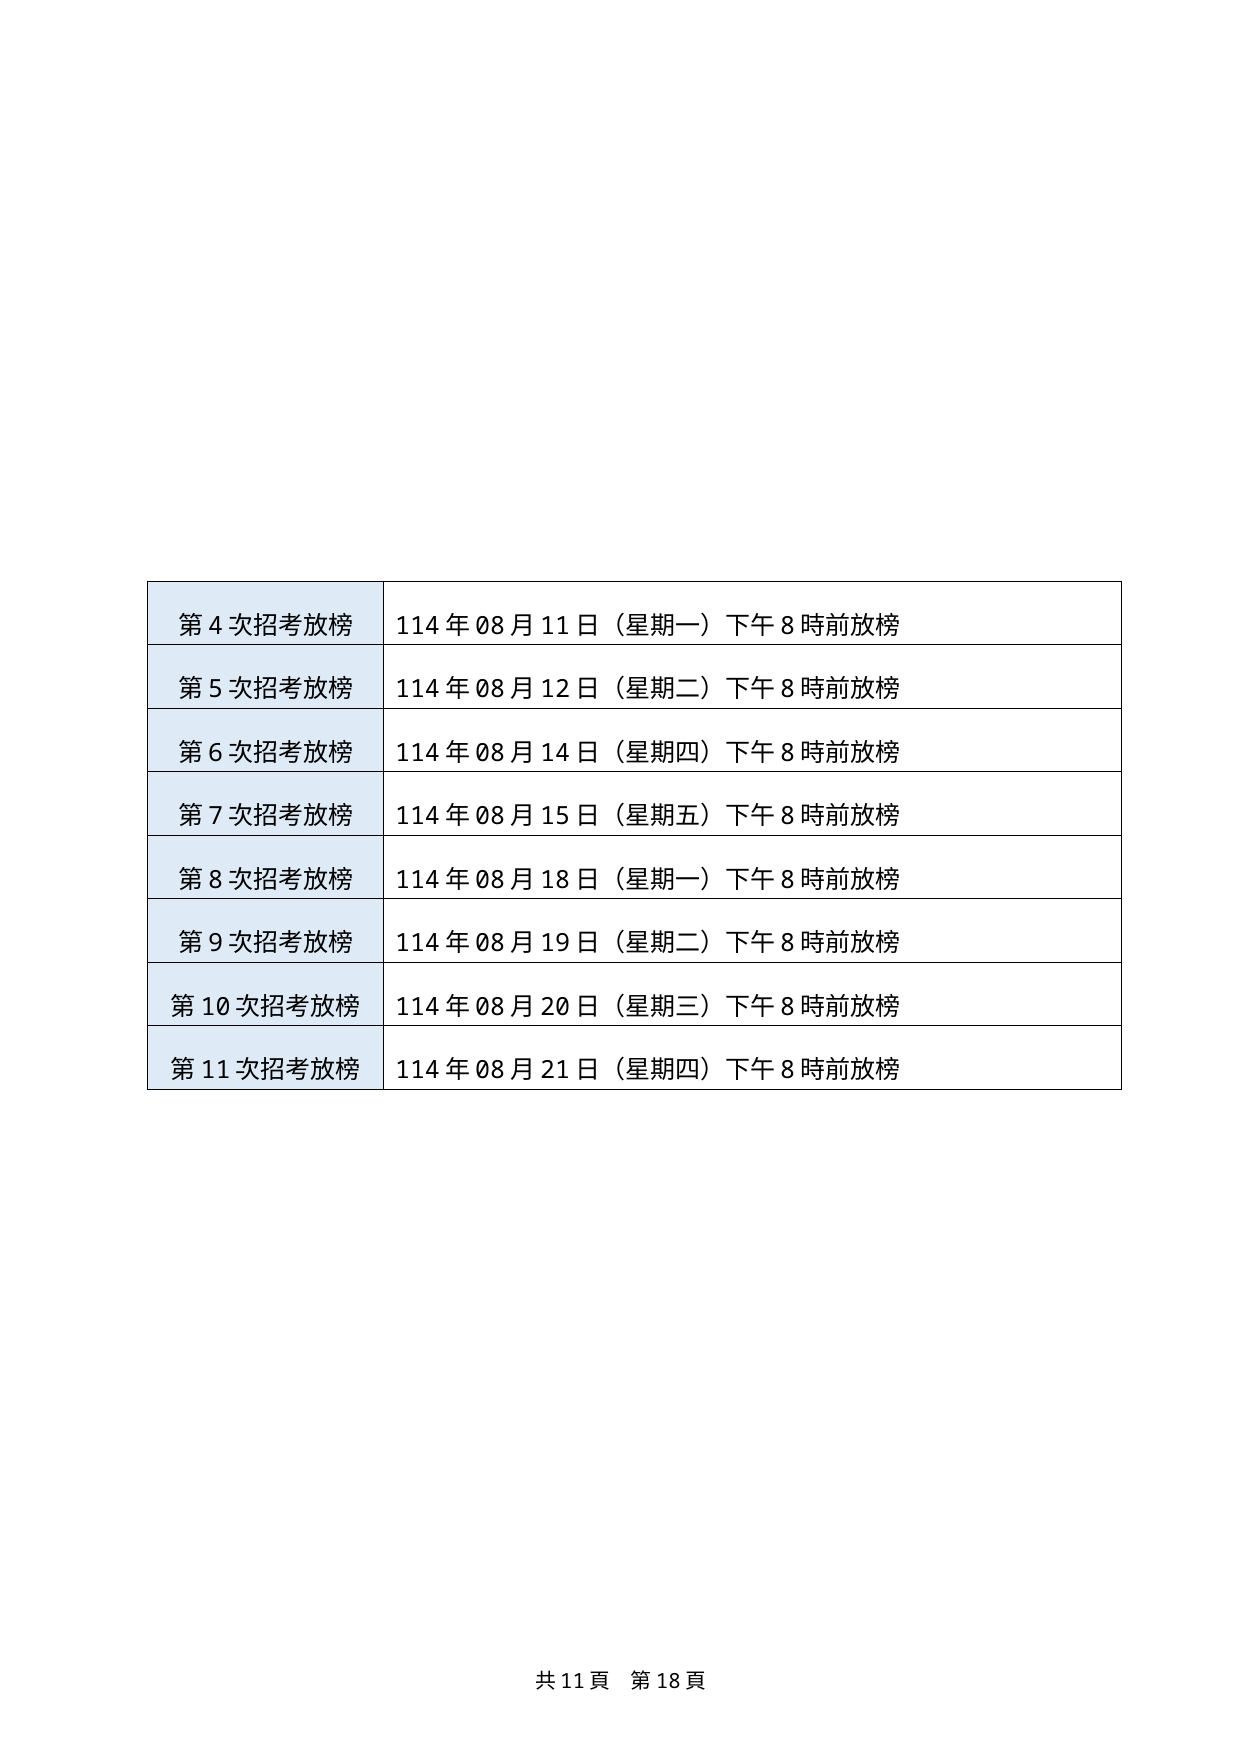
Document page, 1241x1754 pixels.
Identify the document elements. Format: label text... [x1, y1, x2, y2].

table_cell 114年08月19日（星期二）下午8時前放榜 [384, 899, 1121, 962]
table_cell 第7次招考放榜 [148, 772, 383, 835]
table_cell 114年08月14日（星期四）下午8時前放榜 [384, 709, 1121, 771]
table_cell 第6次招考放榜 [148, 709, 383, 771]
table_cell 第8次招考放榜 [148, 836, 383, 898]
table_cell 第10次招考放榜 [148, 963, 383, 1025]
table_cell 114年08月15日（星期五）下午8時前放榜 [384, 772, 1121, 835]
table_cell 第9次招考放榜 [148, 899, 383, 962]
table_cell 114年08月11日（星期一）下午8時前放榜 [384, 582, 1121, 644]
table_cell 114年08月18日（星期一）下午8時前放榜 [384, 836, 1121, 898]
table_cell 114年08月20日（星期三）下午8時前放榜 [384, 963, 1121, 1025]
table_cell 114年08月21日（星期四）下午8時前放榜 [384, 1026, 1121, 1089]
table_cell 114年08月12日（星期二）下午8時前放榜 [384, 645, 1121, 708]
table_cell 第5次招考放榜 [148, 645, 383, 708]
table_cell 第11次招考放榜 [148, 1026, 383, 1089]
table_cell 第4次招考放榜 [148, 582, 383, 644]
